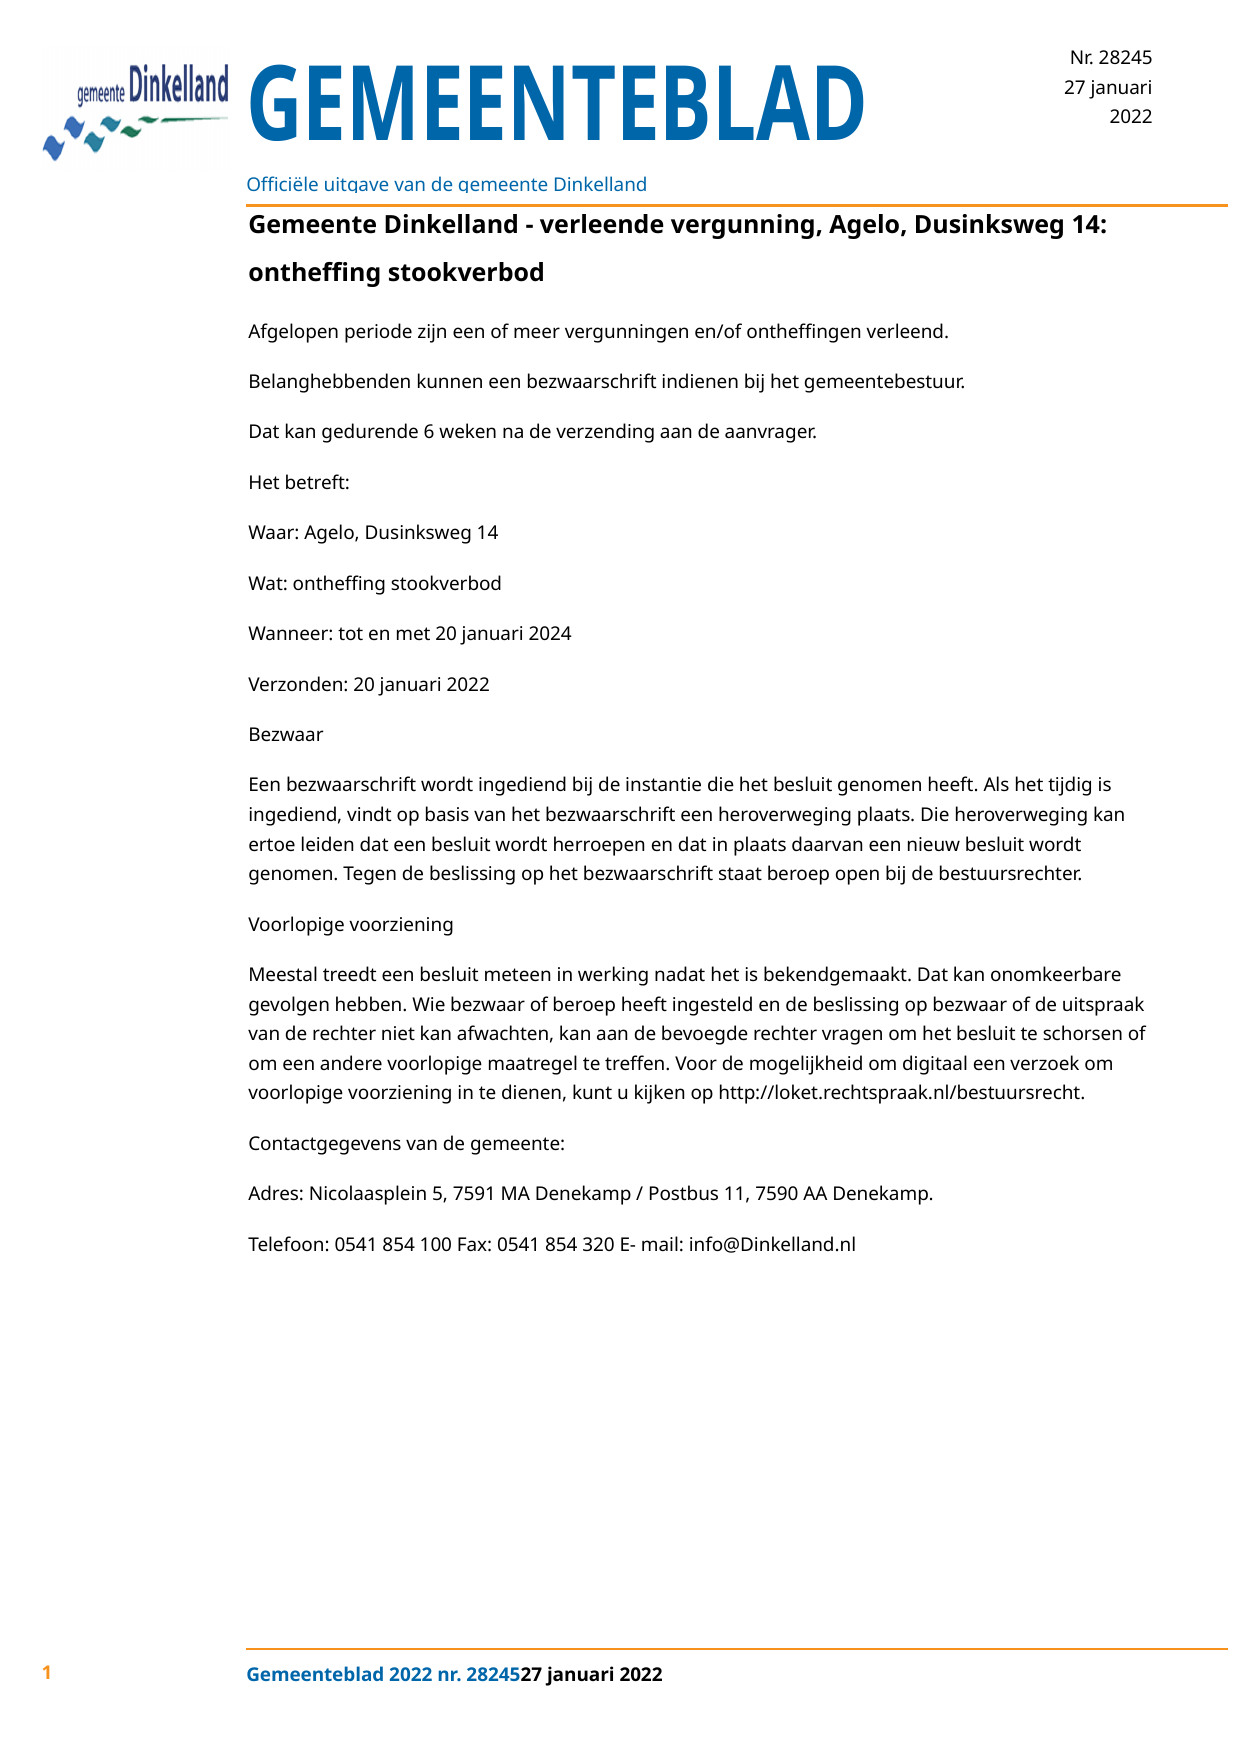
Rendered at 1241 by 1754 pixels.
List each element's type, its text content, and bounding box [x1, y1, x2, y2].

text Gemeente Dinkelland - verleende vergunning, Agelo, Dusinksweg 14: ontheffing stookverbod [248, 207, 1152, 288]
text Verzonden: 20 januari 2022 [248, 671, 1152, 697]
text Een bezwaarschrift wordt ingediend bij de instantie die het besluit genomen heeft. Als het tijdig is ingediend, vindt op basis van het bezwaarschrift een heroverweging plaats. Die heroverweging kan ertoe leiden dat een besluit wordt herroepen en dat in plaats daarvan een nieuw besluit wordt genomen. Tegen de beslissing op het bezwaarschrift staat beroep open bij de bestuursrechter. [248, 772, 1152, 886]
text Contactgegevens van de gemeente: [248, 1130, 1152, 1156]
text Wanneer: tot en met 20 januari 2024 [248, 620, 1152, 646]
text Meestal treedt een besluit meteen in werking nadat het is bekendgemaakt. Dat kan onomkeerbare gevolgen hebben. Wie bezwaar of beroep heeft ingesteld en de beslissing op bezwaar of de uitspraak van de rechter niet kan afwachten, kan aan de bevoegde rechter vragen om het besluit te schorsen of om een andere voorlopige maatregel te treffen. Voor de mogelijkheid om digitaal een verzoek om voorlopige voorziening in te dienen, kunt u kijken op http://loket.rechtspraak.nl/bestuursrecht. [248, 961, 1152, 1105]
text Telefoon: 0541 854 100 Fax: 0541 854 320 E- mail: info@Dinkelland.nl [248, 1231, 1152, 1257]
text Voorlopige voorziening [248, 911, 1152, 937]
text Waar: Agelo, Dusinksweg 14 [248, 519, 1152, 545]
text Adres: Nicolaasplein 5, 7591 MA Denekamp / Postbus 11, 7590 AA Denekamp. [248, 1180, 1152, 1206]
text Het betreft: [248, 469, 1152, 495]
text Bezwaar [248, 721, 1152, 747]
text Wat: ontheffing stookverbod [248, 570, 1152, 596]
text Afgelopen periode zijn een of meer vergunningen en/of ontheffingen verleend. [248, 318, 1152, 344]
picture [41, 47, 231, 172]
text Belanghebbenden kunnen een bezwaarschrift indienen bij het gemeentebestuur. [248, 368, 1152, 394]
text Dat kan gedurende 6 weken na de verzending aan de aanvrager. [248, 419, 1152, 444]
